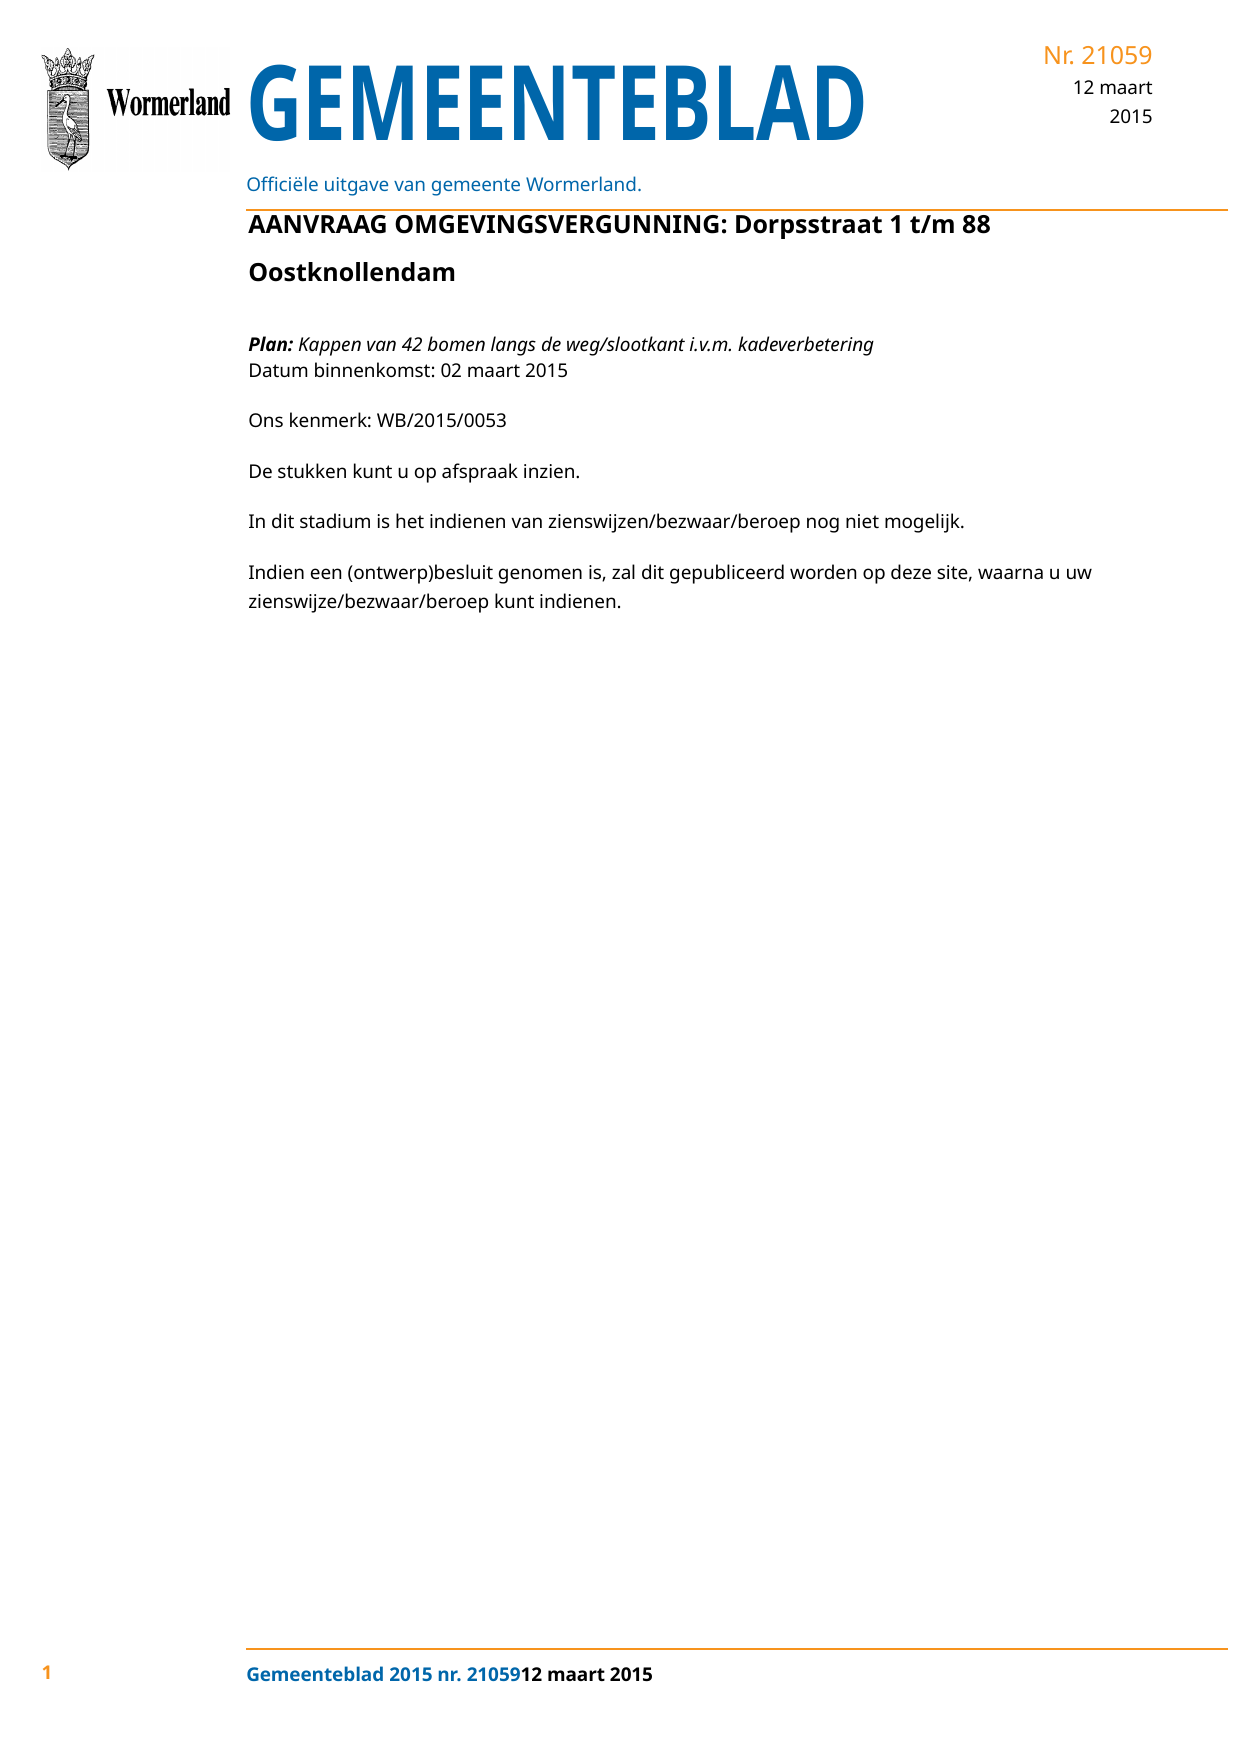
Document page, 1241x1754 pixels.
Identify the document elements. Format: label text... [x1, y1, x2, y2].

text In dit stadium is het indienen van zienswijzen/bezwaar/beroep nog niet mogelijk. [248, 508, 1152, 534]
text Indien een (ontwerp)besluit genomen is, zal dit gepubliceerd worden op deze site, waarna u uw zienswijze/bezwaar/beroep kunt indienen. [248, 559, 1152, 614]
picture [41, 47, 231, 172]
text Datum binnenkomst: 02 maart 2015 [248, 357, 1152, 383]
text De stukken kunt u op afspraak inzien. [248, 458, 1152, 484]
text Plan: Kappen van 42 bomen langs de weg/slootkant i.v.m. kadeverbetering [248, 331, 1152, 357]
text Ons kenmerk: WB/2015/0053 [248, 408, 1152, 433]
text AANVRAAG OMGEVINGSVERGUNNING: Dorpsstraat 1 t/m 88 Oostknollendam [248, 211, 1152, 288]
